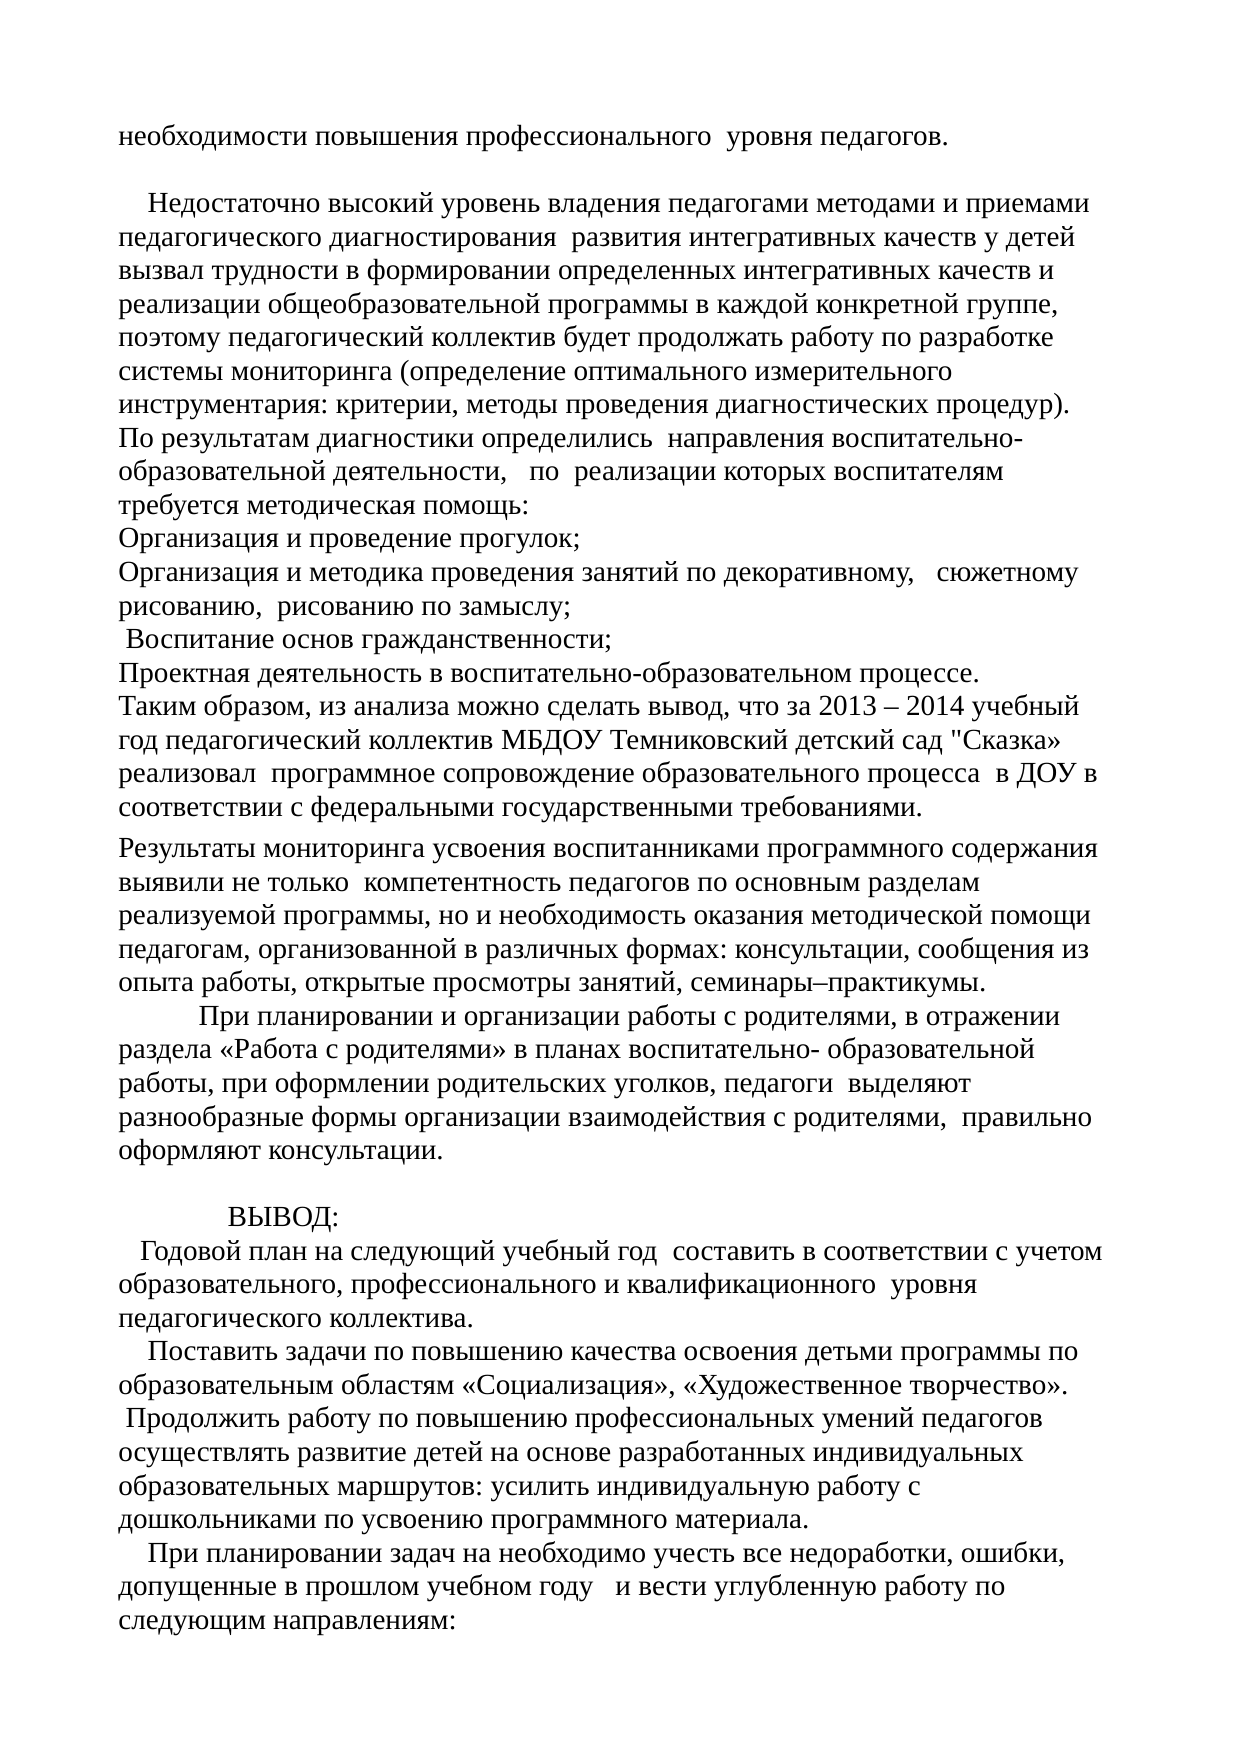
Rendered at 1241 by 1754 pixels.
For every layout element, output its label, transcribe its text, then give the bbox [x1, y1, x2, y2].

list необходимости повышения профессионального уровня педагогов. [89, 118, 1122, 152]
list Таким образом, из анализа можно сделать вывод, что за 2013 – 2014 учебный год педагогический коллектив МБДОУ Темниковский детский сад "Сказка» реализовал программное сопровождение образовательного процесса в ДОУ в соответствии с федеральными государственными требованиями. [89, 688, 1122, 822]
list Продолжить работу по повышению профессиональных умений педагогов осуществлять развитие детей на основе разработанных индивидуальных образовательных маршрутов: усилить индивидуальную работу с дошкольниками по усвоению программного материала. [89, 1401, 1122, 1535]
list Недостаточно высокий уровень владения педагогами методами и приемами педагогического диагностирования развития интегративных качеств у детей вызвал трудности в формировании определенных интегративных качеств и реализации общеобразовательной программы в каждой конкретной группе, поэтому педагогический коллектив будет продолжать работу по разработке системы мониторинга (определение оптимального измерительного инструментария: критерии, методы проведения диагностических процедур). [89, 185, 1122, 420]
list По результатам диагностики определились направления воспитательно-образовательной деятельности, по реализации которых воспитателям требуется методическая помощь: [89, 420, 1122, 521]
list Результаты мониторинга усвоения воспитанниками программного содержания выявили не только компетентность педагогов по основным разделам реализуемой программы, но и необходимость оказания методической помощи педагогам, организованной в различных формах: консультации, сообщения из опыта работы, открытые просмотры занятий, семинары–практикумы. [89, 830, 1122, 998]
list ВЫВОД: [89, 1199, 1122, 1233]
list Годовой план на следующий учебный год составить в соответствии с учетом образовательного, профессионального и квалификационного уровня педагогического коллектива. [89, 1233, 1122, 1333]
list Воспитание основ гражданственности; [89, 621, 1122, 655]
list Организация и проведение прогулок; [89, 521, 1122, 554]
list Поставить задачи по повышению качества освоения детьми программы по образовательным областям «Социализация», «Художественное творчество». [89, 1333, 1122, 1401]
text При планировании и организации работы с родителями, в отражении раздела «Работа с родителями» в планах воспитательно- образовательной работы, при оформлении родительских уголков, педагоги выделяют разнообразные формы организации взаимодействия с родителями, правильно оформляют консультации. [118, 998, 1122, 1166]
list Проектная деятельность в воспитательно-образовательном процессе. [89, 655, 1122, 688]
list При планировании задач на необходимо учесть все недоработки, ошибки, допущенные в прошлом учебном году и вести углубленную работу по следующим направлениям: [89, 1535, 1122, 1635]
list Организация и методика проведения занятий по декоративному, сюжетному рисованию, рисованию по замыслу; [89, 554, 1122, 621]
